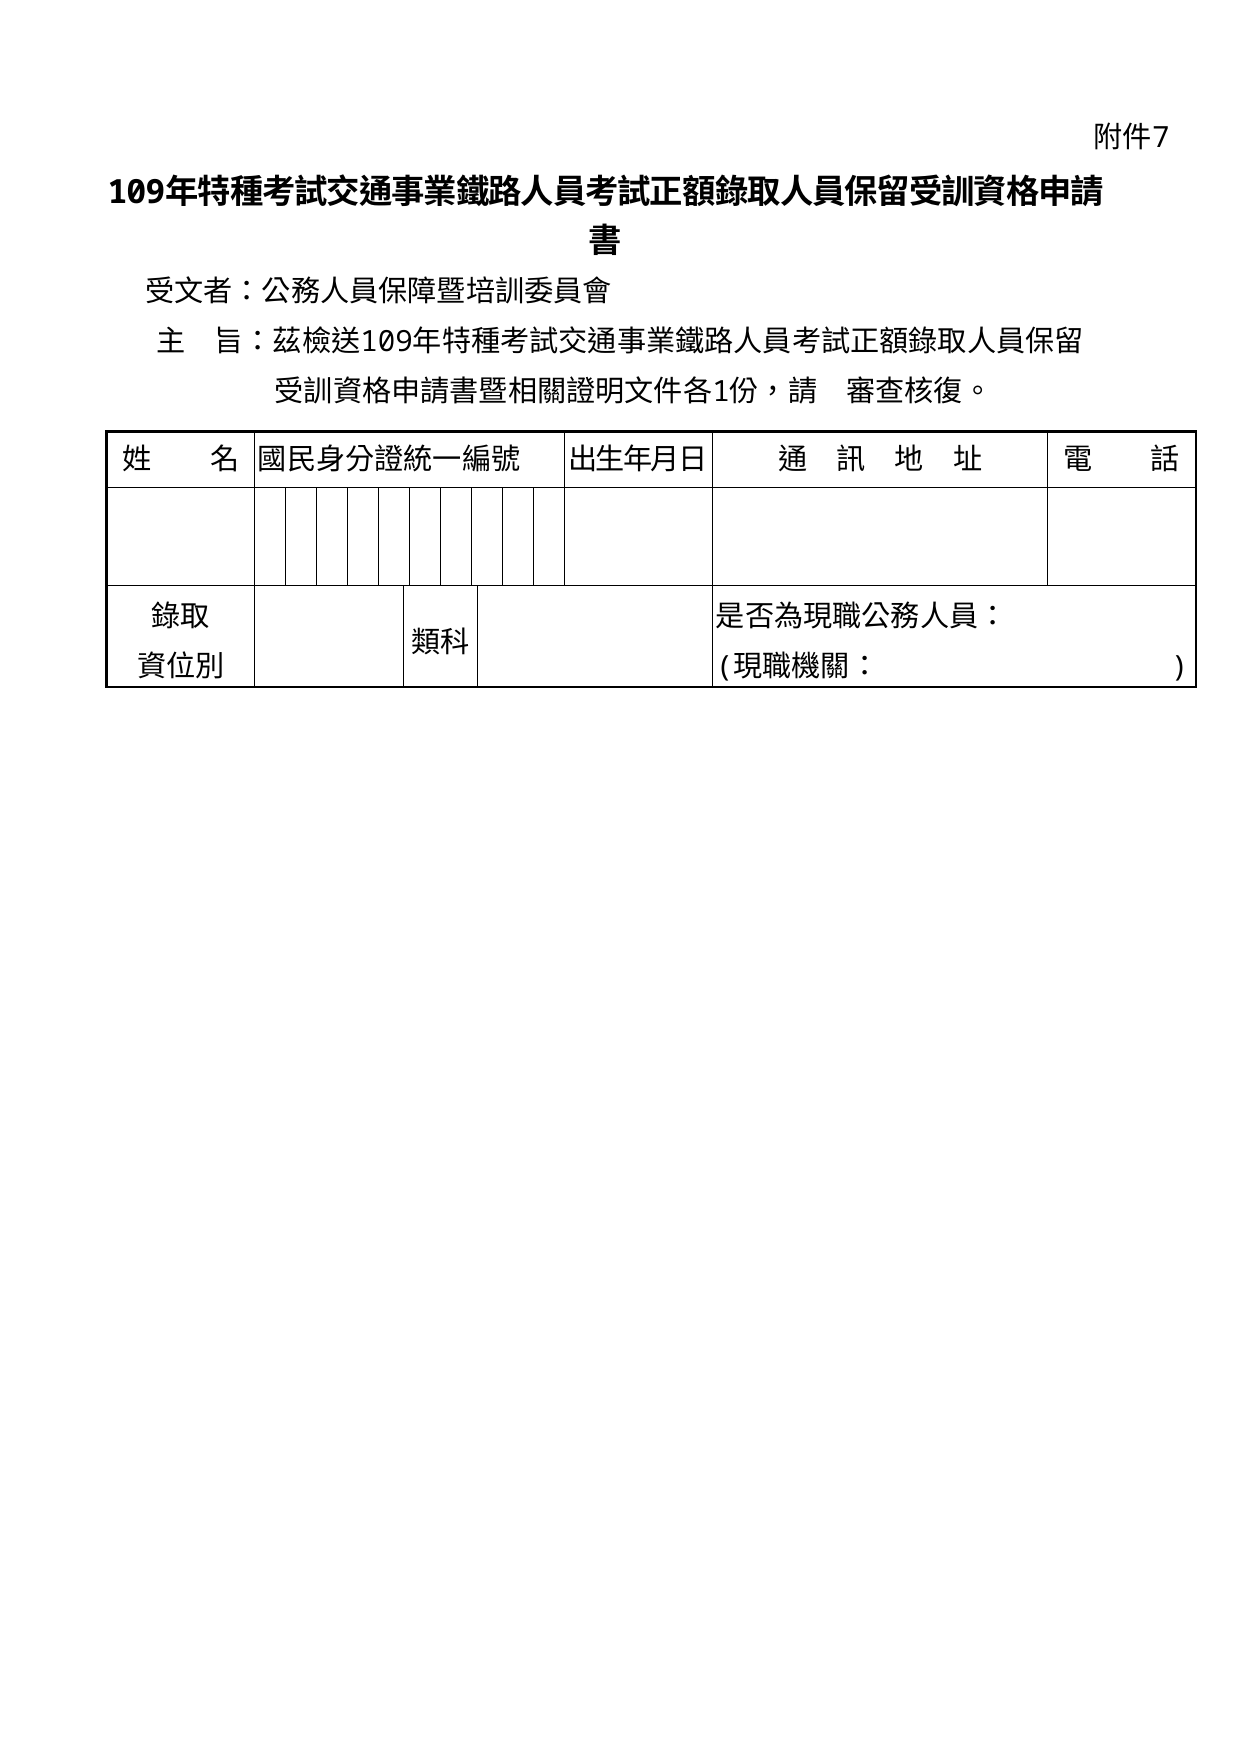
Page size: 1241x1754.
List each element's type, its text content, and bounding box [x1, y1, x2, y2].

table_cell [713, 488, 1047, 585]
table_cell [441, 488, 471, 585]
table_cell [286, 488, 316, 585]
table_cell [108, 488, 254, 585]
table_cell [348, 488, 378, 585]
table_cell [472, 488, 502, 585]
text 附件7 [1093, 114, 1176, 155]
table_header 通 訊 地 址 [713, 433, 1047, 487]
text 109年特種考試交通事業鐵路人員考試正額錄取人員保留受訓資格申請書 [103, 165, 1107, 262]
text 受文者：公務人員保障暨培訓委員會 [103, 262, 1107, 312]
table_header 出生年月日 [565, 433, 712, 487]
table_cell [1048, 488, 1195, 585]
table_cell [503, 488, 533, 585]
table_cell 錄取 資位別 [108, 586, 254, 686]
table_cell [255, 488, 285, 585]
table_cell [478, 586, 712, 686]
text 主 旨：茲檢送109年特種考試交通事業鐵路人員考試正額錄取人員保留 [103, 312, 1107, 362]
table_cell [534, 488, 564, 585]
table_cell [410, 488, 440, 585]
table_cell [379, 488, 409, 585]
table_cell [565, 488, 712, 585]
table_cell 類科 [404, 586, 477, 686]
table_header 電 話 [1048, 433, 1195, 487]
text 受訓資格申請書暨相關證明文件各1份，請 審查核復。 [216, 362, 1107, 412]
table_cell [255, 586, 403, 686]
table_cell 是否為現職公務人員： (現職機關： ) [713, 586, 1195, 686]
table_header 國民身分證統一編號 [255, 433, 564, 487]
table_header 姓 名 [108, 433, 254, 487]
table_cell [317, 488, 347, 585]
